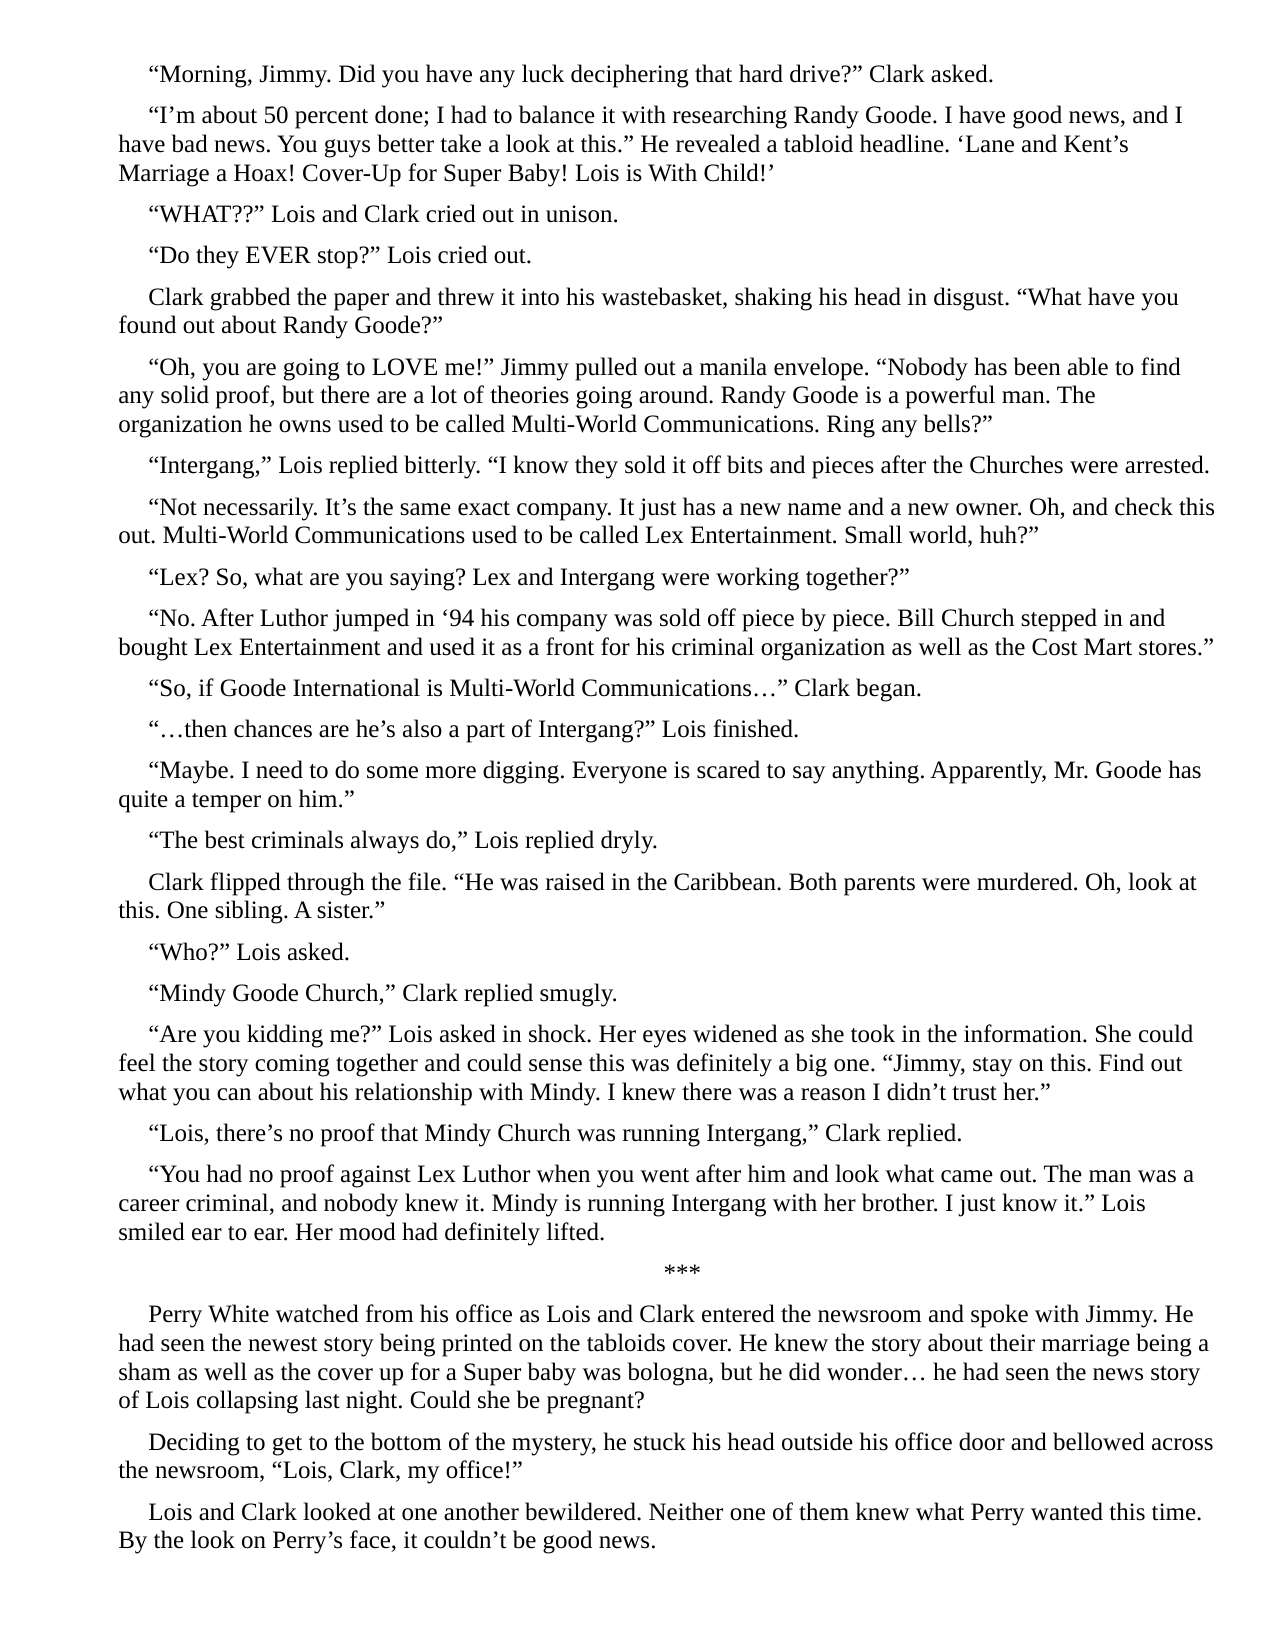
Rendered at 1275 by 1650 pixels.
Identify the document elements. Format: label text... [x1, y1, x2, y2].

text “Morning, Jimmy. Did you have any luck deciphering that hard drive?” Clark asked. [118, 59, 1216, 88]
text “You had no proof against Lex Luthor when you went after him and look what came out. The man was a career criminal, and nobody knew it. Mindy is running Intergang with her brother. I just know it.” Lois smiled ear to ear. Her mood had definitely lifted. [118, 1159, 1216, 1245]
text Clark grabbed the paper and threw it into his wastebasket, shaking his head in disgust. “What have you found out about Randy Goode?” [118, 282, 1216, 339]
text “Are you kidding me?” Lois asked in shock. Her eyes widened as she took in the information. She could feel the story coming together and could sense this was definitely a big one. “Jimmy, stay on this. Find out what you can about his relationship with Mindy. I knew there was a reason I didn’t trust her.” [118, 1019, 1216, 1105]
text “…then chances are he’s also a part of Intergang?” Lois finished. [118, 714, 1216, 743]
text Lois and Clark looked at one another bewildered. Neither one of them knew what Perry wanted this time. By the look on Perry’s face, it couldn’t be good news. [118, 1497, 1216, 1554]
text *** [118, 1258, 1216, 1287]
text “Do they EVER stop?” Lois cried out. [118, 240, 1216, 269]
text “Who?” Lois asked. [118, 937, 1216, 965]
text “Not necessarily. It’s the same exact company. It just has a new name and a new owner. Oh, and check this out. Multi-World Communications used to be called Lex Entertainment. Small world, huh?” [118, 492, 1216, 549]
text “So, if Goode International is Multi-World Communications…” Clark began. [118, 673, 1216, 702]
text Perry White watched from his office as Lois and Clark entered the newsroom and spoke with Jimmy. He had seen the newest story being printed on the tabloids cover. He knew the story about their marriage being a sham as well as the cover up for a Super baby was bologna, but he did wonder… he had seen the news story of Lois collapsing last night. Could she be pregnant? [118, 1299, 1216, 1414]
text Clark flipped through the file. “He was raised in the Caribbean. Both parents were murdered. Oh, look at this. One sibling. A sister.” [118, 867, 1216, 924]
text “Intergang,” Lois replied bitterly. “I know they sold it off bits and pieces after the Churches were arrested. [118, 450, 1216, 479]
text “I’m about 50 percent done; I had to balance it with researching Randy Goode. I have good news, and I have bad news. You guys better take a look at this.” He revealed a tabloid headline. ‘Lane and Kent’s Marriage a Hoax! Cover-Up for Super Baby! Lois is With Child!’ [118, 100, 1216, 187]
text “The best criminals always do,” Lois replied dryly. [118, 825, 1216, 854]
text “Mindy Goode Church,” Clark replied smugly. [118, 978, 1216, 1007]
text “WHAT??” Lois and Clark cried out in unison. [118, 199, 1216, 228]
text “Maybe. I need to do some more digging. Everyone is scared to say anything. Apparently, Mr. Goode has quite a temper on him.” [118, 755, 1216, 813]
text Deciding to get to the bottom of the mystery, he stuck his head outside his office door and bellowed across the newsroom, “Lois, Clark, my office!” [118, 1427, 1216, 1484]
text “No. After Luthor jumped in ‘94 his company was sold off piece by piece. Bill Church stepped in and bought Lex Entertainment and used it as a front for his criminal organization as well as the Cost Mart stores.” [118, 603, 1216, 660]
text “Lois, there’s no proof that Mindy Church was running Intergang,” Clark replied. [118, 1118, 1216, 1147]
text “Lex? So, what are you saying? Lex and Intergang were working together?” [118, 562, 1216, 590]
text “Oh, you are going to LOVE me!” Jimmy pulled out a manila envelope. “Nobody has been able to find any solid proof, but there are a lot of theories going around. Randy Goode is a powerful man. The organization he owns used to be called Multi-World Communications. Ring any bells?” [118, 352, 1216, 438]
